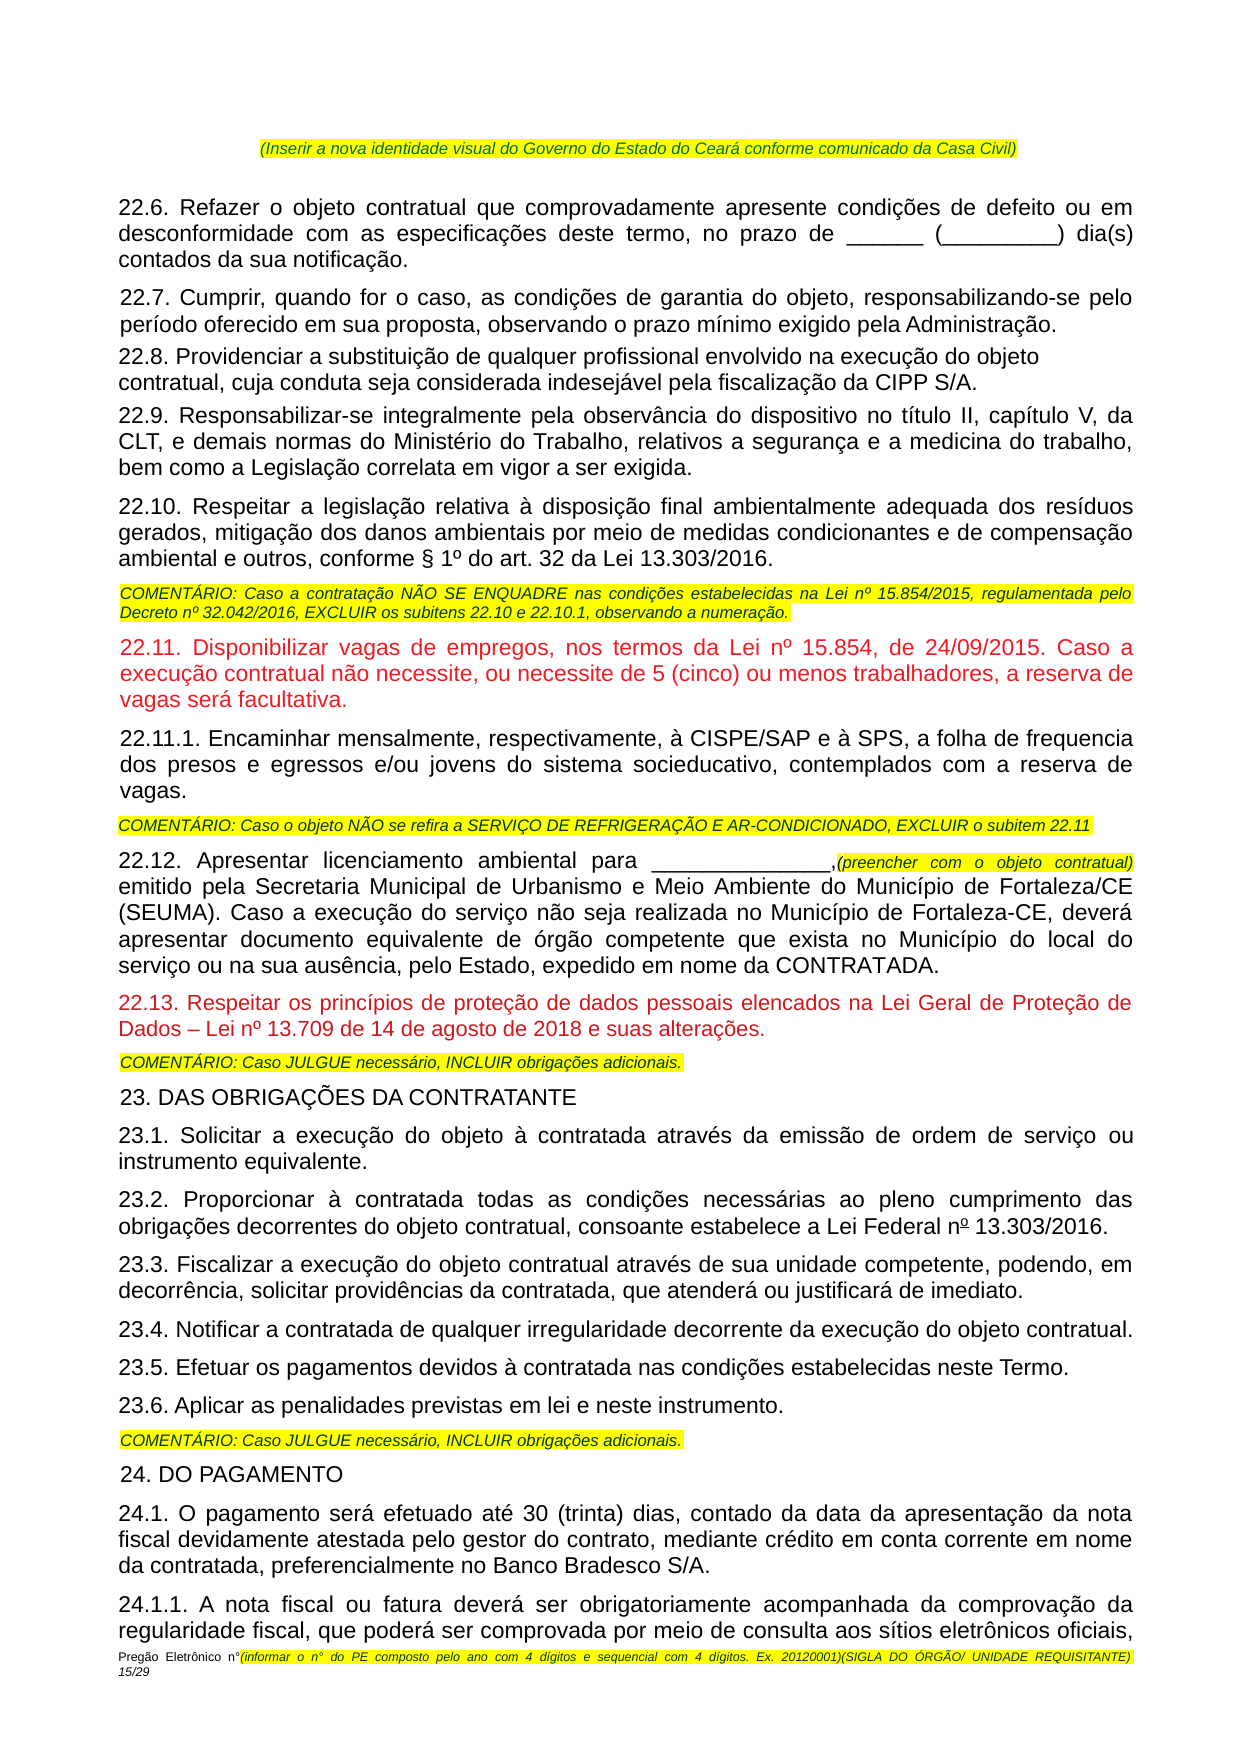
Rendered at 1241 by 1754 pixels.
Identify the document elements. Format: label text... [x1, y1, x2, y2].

text 23. DAS OBRIGAÇÕES DA CONTRATANTE [119, 1084, 1134, 1110]
text 22.13. Respeitar os princípios de proteção de dados pessoais elencados na Lei Geral de Proteção de Dados – Lei nº 13.709 de 14 de agosto de 2018 e suas alterações. [118, 990, 1134, 1041]
text 23.2. Proporcionar à contratada todas as condições necessárias ao pleno cumprimento das obrigações decorrentes do objeto contratual, consoante estabelece a Lei Federal no 13.303/2016. [118, 1186, 1134, 1239]
text 23.4. Notificar a contratada de qualquer irregularidade decorrente da execução do objeto contratual. [118, 1316, 1134, 1342]
text 24.1. O pagamento será efetuado até 30 (trinta) dias, contado da data da apresentação da nota fiscal devidamente atestada pelo gestor do contrato, mediante crédito em conta corrente em nome da contratada, preferencialmente no Banco Bradesco S/A. [118, 1499, 1134, 1579]
text COMENTÁRIO: Caso o objeto NÃO se refira a SERVIÇO DE REFRIGERAÇÃO E AR-CONDICIONADO, EXCLUIR o subitem 22.11 [118, 816, 1132, 835]
text 22.12. Apresentar licenciamento ambiental para ______________,(preencher com o objeto contratual) emitido pela Secretaria Municipal de Urbanismo e Meio Ambiente do Município de Fortaleza/CE (SEUMA). Caso a execução do serviço não seja realizada no Município de Fortaleza-CE, deverá apresentar documento equivalente de órgão competente que exista no Município do local do serviço ou na sua ausência, pelo Estado, expedido em nome da CONTRATADA. [118, 847, 1134, 978]
text 22.8. Providenciar a substituição de qualquer profissional envolvido na execução do objeto contratual, cuja conduta seja considerada indesejável pela fiscalização da CIPP S/A. [118, 343, 1134, 396]
text 23.6. Aplicar as penalidades previstas em lei e neste instrumento. [118, 1392, 1134, 1418]
text 22.7. Cumprir, quando for o caso, as condições de garantia do objeto, responsabilizando-se pelo período oferecido em sua proposta, observando o prazo mínimo exigido pela Administração. [119, 284, 1134, 337]
text COMENTÁRIO: Caso a contratação NÃO SE ENQUADRE nas condições estabelecidas na Lei nº 15.854/2015, regulamentada pelo Decreto nº 32.042/2016, EXCLUIR os subitens 22.10 e 22.10.1, observando a numeração. [119, 583, 1134, 622]
text 22.6. Refazer o objeto contratual que comprovadamente apresente condições de defeito ou em desconformidade com as especificações deste termo, no prazo de ______ (_________) dia(s) contados da sua notificação. [118, 193, 1134, 272]
text 23.1. Solicitar a execução do objeto à contratada através da emissão de ordem de serviço ou instrumento equivalente. [118, 1122, 1134, 1174]
text 22.10. Respeitar a legislação relativa à disposição final ambientalmente adequada dos resíduos gerados, mitigação dos danos ambientais por meio de medidas condicionantes e de compensação ambiental e outros, conforme § 1º do art. 32 da Lei 13.303/2016. [118, 493, 1134, 572]
text 24. DO PAGAMENTO [120, 1461, 1134, 1488]
text 23.5. Efetuar os pagamentos devidos à contratada nas condições estabelecidas neste Termo. [118, 1354, 1134, 1380]
text COMENTÁRIO: Caso JULGUE necessário, INCLUIR obrigações adicionais. [120, 1430, 1134, 1449]
text 23.3. Fiscalizar a execução do objeto contratual através de sua unidade competente, podendo, em decorrência, solicitar providências da contratada, que atenderá ou justificará de imediato. [118, 1251, 1134, 1304]
text 22.11.1. Encaminhar mensalmente, respectivamente, à CISPE/SAP e à SPS, a folha de frequencia dos presos e egressos e/ou jovens do sistema socieducativo, contemplados com a reserva de vagas. [119, 725, 1134, 804]
text 22.9. Responsabilizar-se integralmente pela observância do dispositivo no título II, capítulo V, da CLT, e demais normas do Ministério do Trabalho, relativos a segurança e a medicina do trabalho, bem como a Legislação correlata em vigor a ser exigida. [118, 402, 1134, 481]
text COMENTÁRIO: Caso JULGUE necessário, INCLUIR obrigações adicionais. [120, 1053, 1134, 1072]
text 22.11. Disponibilizar vagas de empregos, nos termos da Lei nº 15.854, de 24/09/2015. Caso a execução contratual não necessite, ou necessite de 5 (cinco) ou menos trabalhadores, a reserva de vagas será facultativa. [119, 634, 1134, 713]
text 24.1.1. A nota fiscal ou fatura deverá ser obrigatoriamente acompanhada da comprovação da regularidade fiscal, que poderá ser comprovada por meio de consulta aos sítios eletrônicos oficiais, [118, 1591, 1134, 1643]
